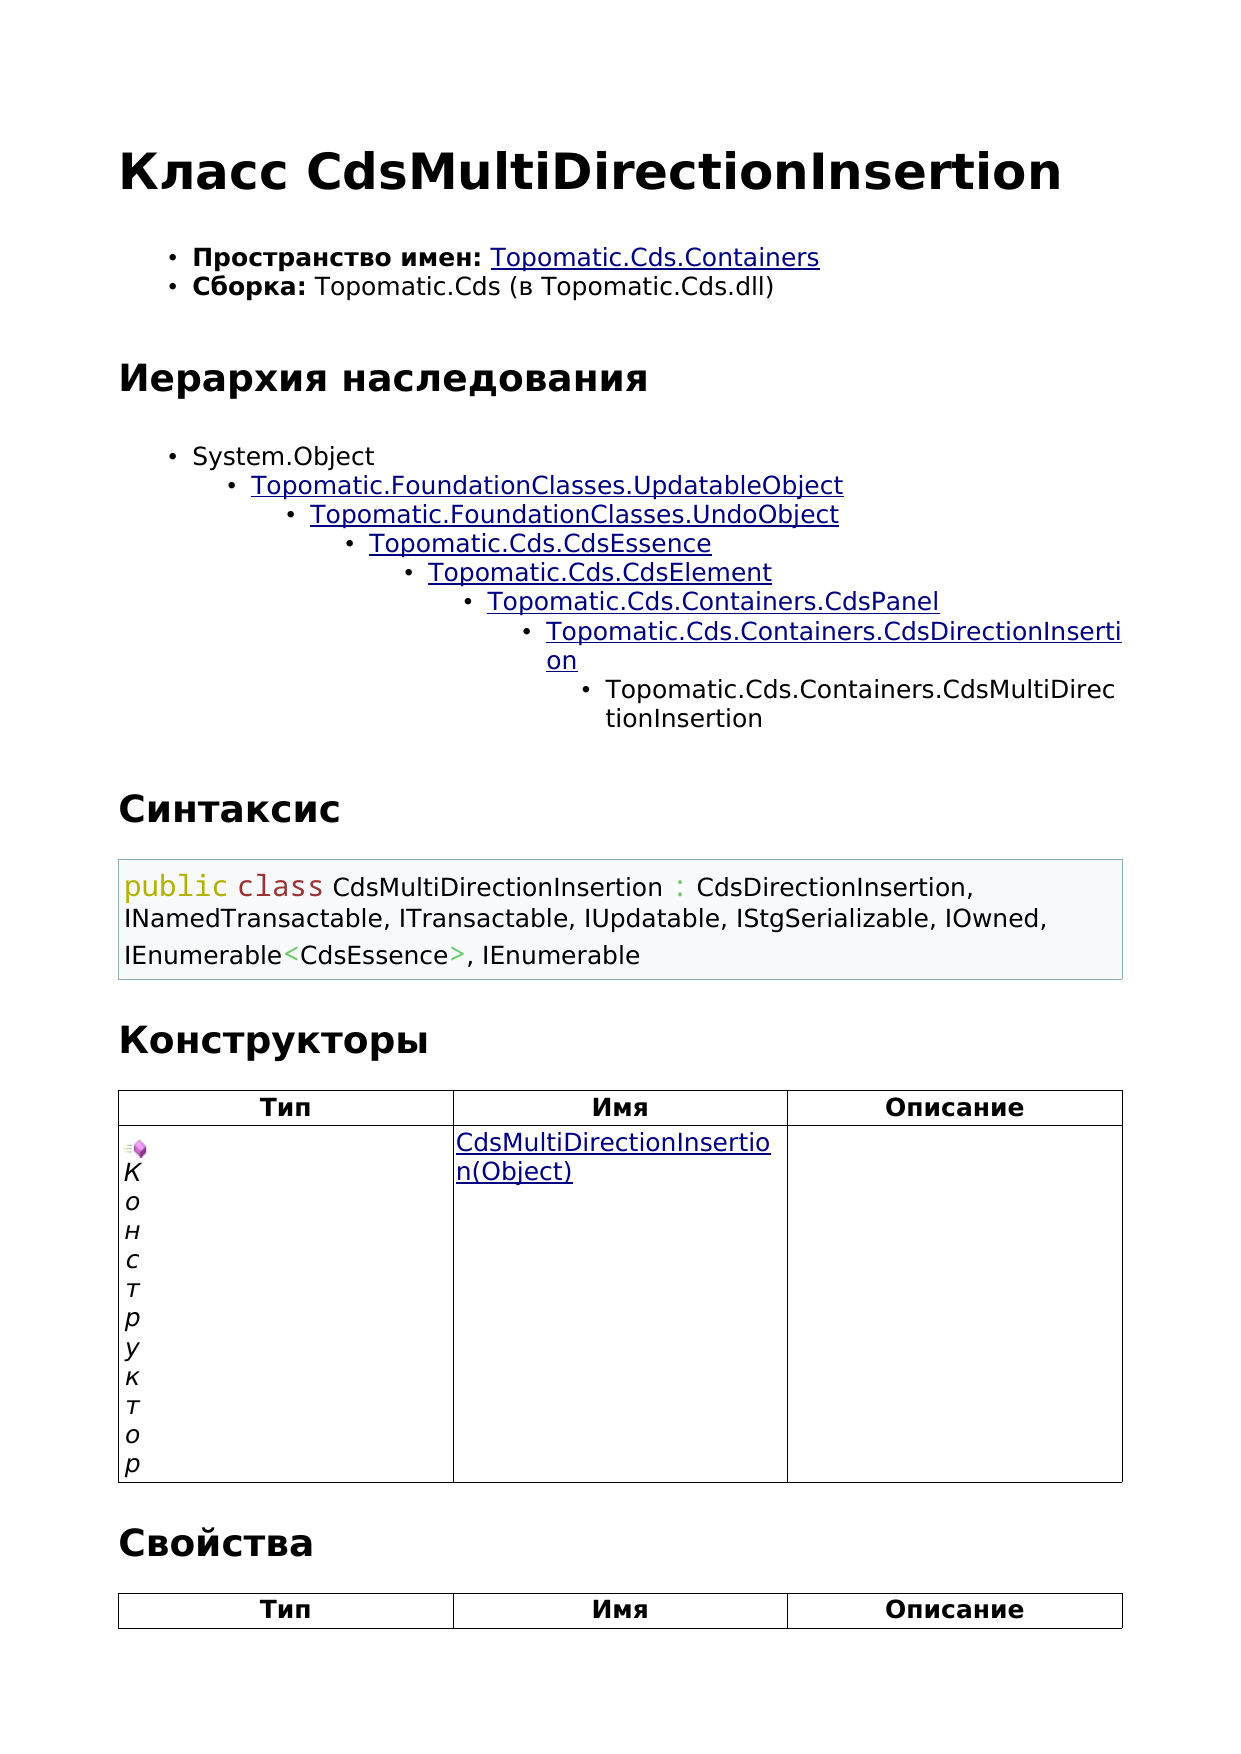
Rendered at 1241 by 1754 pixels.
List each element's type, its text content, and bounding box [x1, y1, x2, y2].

subtitle Синтаксис [118, 788, 1122, 832]
list Topomatic.FoundationClasses.UndoObject [295, 500, 1122, 529]
list Topomatic.FoundationClasses.UpdatableObject [236, 471, 1122, 500]
list System.Object [177, 442, 1122, 471]
table_header Тип [119, 1091, 453, 1125]
table_header Имя [454, 1091, 787, 1125]
subtitle Свойства [118, 1521, 1122, 1565]
table_header Описание [788, 1594, 1122, 1627]
list Topomatic.Cds.CdsElement [413, 558, 1122, 588]
table_cell CdsMultiDirectionInsertion(Object) [454, 1126, 787, 1482]
list Пространство имен: Topomatic.Cds.Containers [177, 243, 1122, 272]
subtitle Конструкторы [118, 1019, 1122, 1063]
subtitle Иерархия наследования [118, 356, 1122, 400]
list Topomatic.Cds.Containers.CdsPanel [472, 588, 1122, 617]
table_header Описание [788, 1091, 1122, 1125]
list Topomatic.Cds.Containers.CdsDirectionInsertion [531, 617, 1122, 675]
subtitle Класс CdsMultiDirectionInsertion [118, 143, 1122, 201]
list Topomatic.Cds.Containers.CdsMultiDirectionInsertion [591, 675, 1122, 733]
table_cell [119, 1126, 453, 1482]
list Topomatic.Cds.CdsEssence [354, 529, 1122, 558]
table_cell [788, 1126, 1122, 1482]
list Сборка: Topomatic.Cds (в Topomatic.Cds.dll) [177, 272, 1122, 302]
table_header public class CdsMultiDirectionInsertion : CdsDirectionInsertion, INamedTransactable, ITransactable, IUpdatable, IStgSerializable, IOwned, IEnumerable<CdsEssence>, IEnumerable [119, 860, 1122, 979]
table_header Тип [119, 1594, 453, 1627]
table_header Имя [454, 1594, 787, 1627]
picture [121, 1140, 147, 1158]
